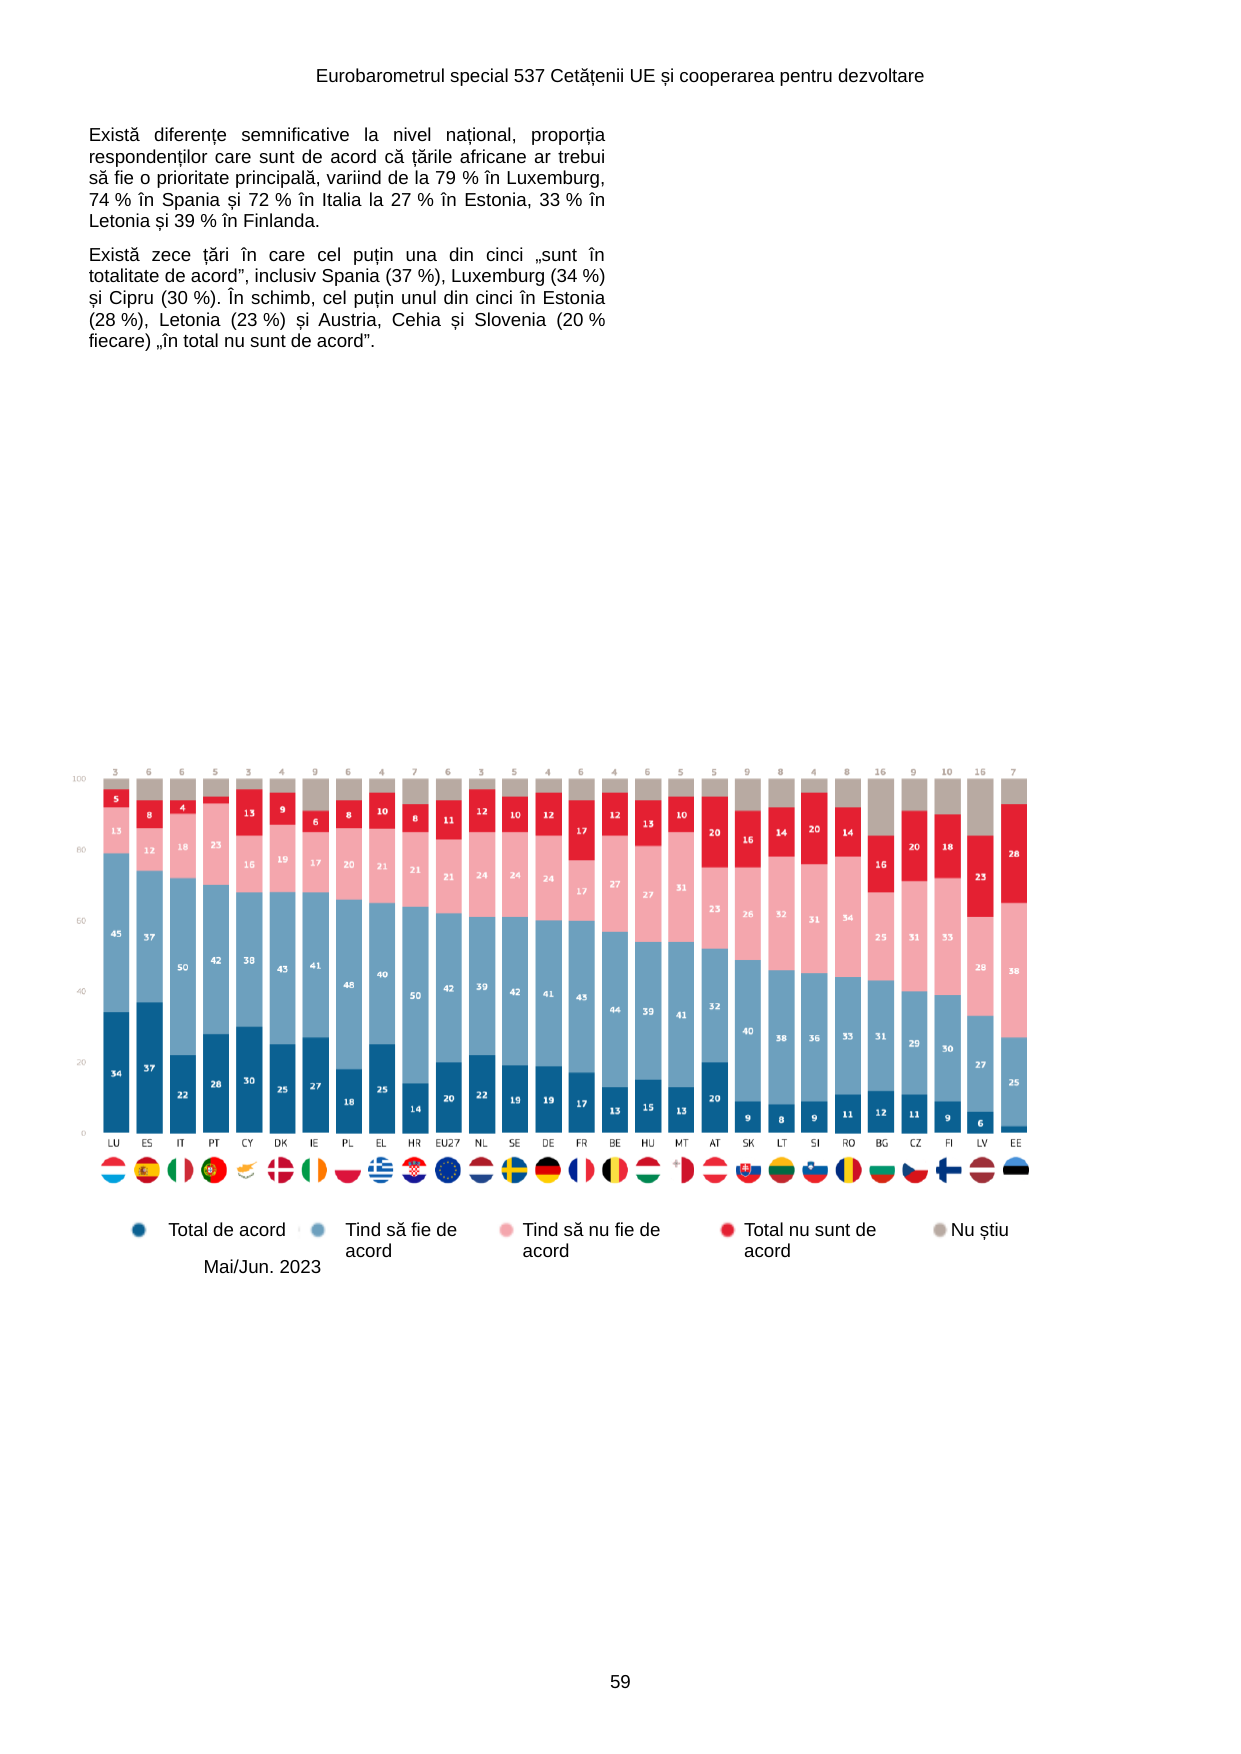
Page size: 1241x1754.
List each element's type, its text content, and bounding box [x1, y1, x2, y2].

text Există diferențe semnificative la nivel național, proporția respondenților care sunt de acord că țările africane ar trebui să fie o prioritate principală, variind de la 79 % în Luxemburg, 74 % în Spania și 72 % în Italia la 27 % în Estonia, 33 % în Letonia și 39 % în Finlanda. [88, 124, 605, 232]
picture [109, 1199, 951, 1258]
picture [61, 761, 1037, 1191]
text Există zece țări în care cel puțin una din cinci „sunt în totalitate de acord”, inclusiv Spania (37 %), Luxemburg (34 %) și Cipru (30 %). În schimb, cel puțin unul din cinci în Estonia (28 %), Letonia (23 %) și Austria, Cehia și Slovenia (20 % fiecare) „în total nu sunt de acord”. [88, 244, 605, 351]
